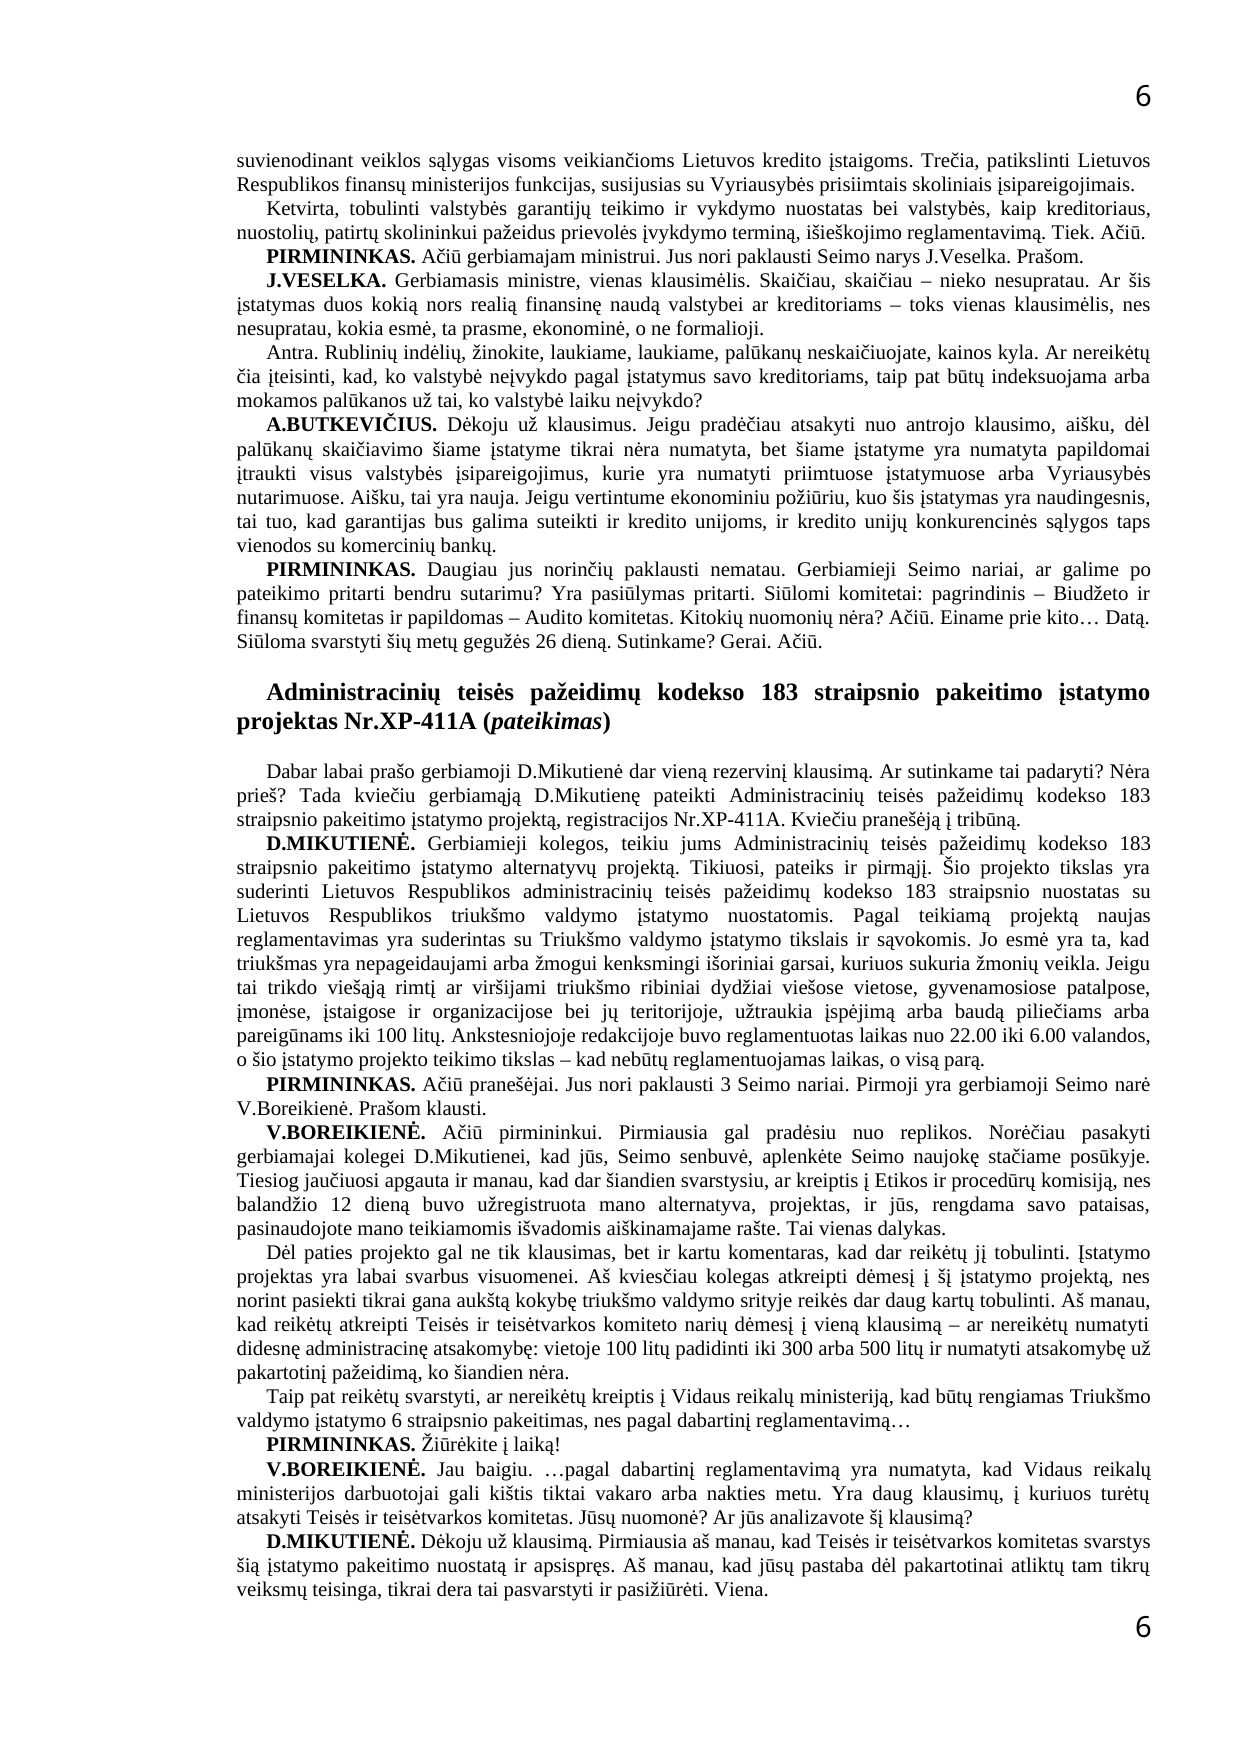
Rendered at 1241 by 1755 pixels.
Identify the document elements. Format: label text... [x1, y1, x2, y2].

text D.MIKUTIENĖ. Dėkoju už klausimą. Pirmiausia aš manau, kad Teisės ir teisėtvarkos komitetas svarstys šią įstatymo pakeitimo nuostatą ir apsispręs. Aš manau, kad jūsų pastaba dėl pakartotinai atliktų tam tikrų veiksmų teisinga, tikrai dera tai pasvarstyti ir pasižiūrėti. Viena. [236, 1529, 1152, 1601]
text PIRMININKAS. Ačiū pranešėjai. Jus nori paklausti 3 Seimo nariai. Pirmoji yra gerbiamoji Seimo narė V.Boreikienė. Prašom klausti. [236, 1071, 1152, 1119]
text Taip pat reikėtų svarstyti, ar nereikėtų kreiptis į Vidaus reikalų ministeriją, kad būtų rengiamas Triukšmo valdymo įstatymo 6 straipsnio pakeitimas, nes pagal dabartinį reglamentavimą… [236, 1384, 1152, 1432]
text V.BOREIKIENĖ. Ačiū pirmininkui. Pirmiausia gal pradėsiu nuo replikos. Norėčiau pasakyti gerbiamajai kolegei D.Mikutienei, kad jūs, Seimo senbuvė, aplenkėte Seimo naujokę stačiame posūkyje. Tiesiog jaučiuosi apgauta ir manau, kad dar šiandien svarstysiu, ar kreiptis į Etikos ir procedūrų komisiją, nes balandžio 12 dieną buvo užregistruota mano alternatyva, projektas, ir jūs, rengdama savo pataisas, pasinaudojote mano teikiamomis išvadomis aiškinamajame rašte. Tai vienas dalykas. [236, 1119, 1152, 1240]
text suvienodinant veiklos sąlygas visoms veikiančioms Lietuvos kredito įstaigoms. Trečia, patikslinti Lietuvos Respublikos finansų ministerijos funkcijas, susijusias su Vyriausybės prisiimtais skoliniais įsipareigojimais. [236, 148, 1152, 196]
text D.MIKUTIENĖ. Gerbiamieji kolegos, teikiu jums Administracinių teisės pažeidimų kodekso 183 straipsnio pakeitimo įstatymo alternatyvų projektą. Tikiuosi, pateiks ir pirmąjį. Šio projekto tikslas yra suderinti Lietuvos Respublikos administracinių teisės pažeidimų kodekso 183 straipsnio nuostatas su Lietuvos Respublikos triukšmo valdymo įstatymo nuostatomis. Pagal teikiamą projektą naujas reglamentavimas yra suderintas su Triukšmo valdymo įstatymo tikslais ir sąvokomis. Jo esmė yra ta, kad triukšmas yra nepageidaujami arba žmogui kenksmingi išoriniai garsai, kuriuos sukuria žmonių veikla. Jeigu tai trikdo viešąją rimtį ar viršijami triukšmo ribiniai dydžiai viešose vietose, gyvenamosiose patalpose, įmonėse, įstaigose ir organizacijose bei jų teritorijoje, užtraukia įspėjimą arba baudą piliečiams arba pareigūnams iki 100 litų. Ankstesniojoje redakcijoje buvo reglamentuotas laikas nuo 22.00 iki 6.00 valandos, o šio įstatymo projekto teikimo tikslas – kad nebūtų reglamentuojamas laikas, o visą parą. [236, 831, 1152, 1071]
text Administracinių teisės pažeidimų kodekso 183 straipsnio pakeitimo įstatymo projektas Nr.XP-411A (pateikimas) [236, 677, 1152, 734]
text V.BOREIKIENĖ. Jau baigiu. …pagal dabartinį reglamentavimą yra numatyta, kad Vidaus reikalų ministerijos darbuotojai gali kištis tiktai vakaro arba nakties metu. Yra daug klausimų, į kuriuos turėtų atsakyti Teisės ir teisėtvarkos komitetas. Jūsų nuomonė? Ar jūs analizavote šį klausimą? [236, 1456, 1152, 1529]
text Antra. Rublinių indėlių, žinokite, laukiame, laukiame, palūkanų neskaičiuojate, kainos kyla. Ar nereikėtų čia įteisinti, kad, ko valstybė neįvykdo pagal įstatymus savo kreditoriams, taip pat būtų indeksuojama arba mokamos palūkanos už tai, ko valstybė laiku neįvykdo? [236, 340, 1152, 412]
text Dėl paties projekto gal ne tik klausimas, bet ir kartu komentaras, kad dar reikėtų jį tobulinti. Įstatymo projektas yra labai svarbus visuomenei. Aš kviesčiau kolegas atkreipti dėmesį į šį įstatymo projektą, nes norint pasiekti tikrai gana aukštą kokybę triukšmo valdymo srityje reikės dar daug kartų tobulinti. Aš manau, kad reikėtų atkreipti Teisės ir teisėtvarkos komiteto narių dėmesį į vieną klausimą – ar nereikėtų numatyti didesnę administracinę atsakomybę: vietoje 100 litų padidinti iki 300 arba 500 litų ir numatyti atsakomybę už pakartotinį pažeidimą, ko šiandien nėra. [236, 1240, 1152, 1384]
text PIRMININKAS. Daugiau jus norinčių paklausti nematau. Gerbiamieji Seimo nariai, ar galime po pateikimo pritarti bendru sutarimu? Yra pasiūlymas pritarti. Siūlomi komitetai: pagrindinis – Biudžeto ir finansų komitetas ir papildomas – Audito komitetas. Kitokių nuomonių nėra? Ačiū. Einame prie kito… Datą. Siūloma svarstyti šių metų gegužės 26 dieną. Sutinkame? Gerai. Ačiū. [236, 557, 1152, 653]
text A.BUTKEVIČIUS. Dėkoju už klausimus. Jeigu pradėčiau atsakyti nuo antrojo klausimo, aišku, dėl palūkanų skaičiavimo šiame įstatyme tikrai nėra numatyta, bet šiame įstatyme yra numatyta papildomai įtraukti visus valstybės įsipareigojimus, kurie yra numatyti priimtuose įstatymuose arba Vyriausybės nutarimuose. Aišku, tai yra nauja. Jeigu vertintume ekonominiu požiūriu, kuo šis įstatymas yra naudingesnis, tai tuo, kad garantijas bus galima suteikti ir kredito unijoms, ir kredito unijų konkurencinės sąlygos taps vienodos su komercinių bankų. [236, 412, 1152, 557]
text Dabar labai prašo gerbiamoji D.Mikutienė dar vieną rezervinį klausimą. Ar sutinkame tai padaryti? Nėra prieš? Tada kviečiu gerbiamąją D.Mikutienę pateikti Administracinių teisės pažeidimų kodekso 183 straipsnio pakeitimo įstatymo projektą, registracijos Nr.XP-411A. Kviečiu pranešėją į tribūną. [236, 759, 1152, 831]
text PIRMININKAS. Ačiū gerbiamajam ministrui. Jus nori paklausti Seimo narys J.Veselka. Prašom. [236, 244, 1152, 268]
text PIRMININKAS. Žiūrėkite į laiką! [236, 1432, 1152, 1456]
text J.VESELKA. Gerbiamasis ministre, vienas klausimėlis. Skaičiau, skaičiau – nieko nesupratau. Ar šis įstatymas duos kokią nors realią finansinę naudą valstybei ar kreditoriams – toks vienas klausimėlis, nes nesupratau, kokia esmė, ta prasme, ekonominė, o ne formalioji. [236, 268, 1152, 340]
text Ketvirta, tobulinti valstybės garantijų teikimo ir vykdymo nuostatas bei valstybės, kaip kreditoriaus, nuostolių, patirtų skolininkui pažeidus prievolės įvykdymo terminą, išieškojimo reglamentavimą. Tiek. Ačiū. [236, 196, 1152, 244]
